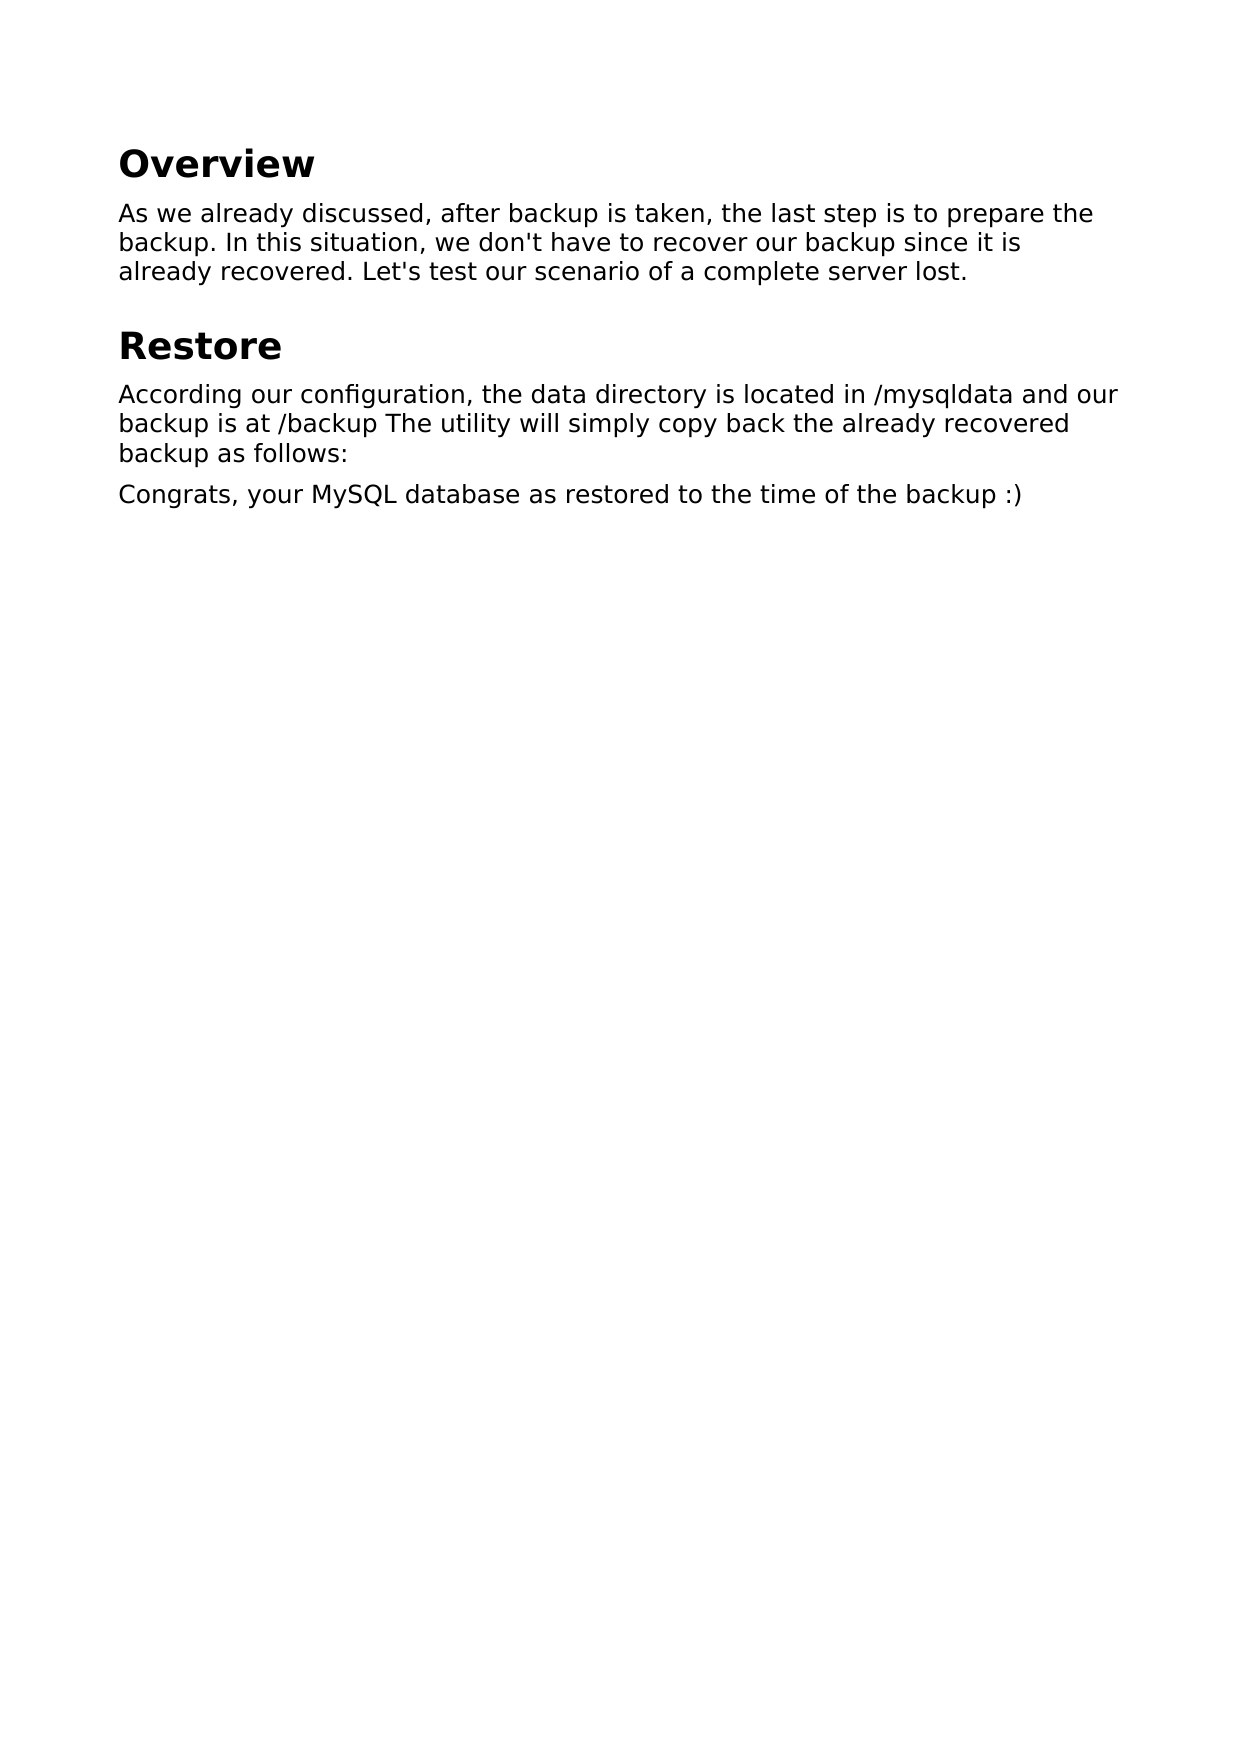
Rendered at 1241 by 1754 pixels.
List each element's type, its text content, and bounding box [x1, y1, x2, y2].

subtitle Restore [118, 324, 1122, 368]
text As we already discussed, after backup is taken, the last step is to prepare the backup. In this situation, we don't have to recover our backup since it is already recovered. Let's test our scenario of a complete server lost. [118, 199, 1122, 287]
text Congrats, your MySQL database as restored to the time of the backup :) [118, 480, 1122, 509]
text According our configuration, the data directory is located in /mysqldata and our backup is at /backup The utility will simply copy back the already recovered backup as follows: [118, 380, 1122, 468]
subtitle Overview [118, 143, 1122, 187]
